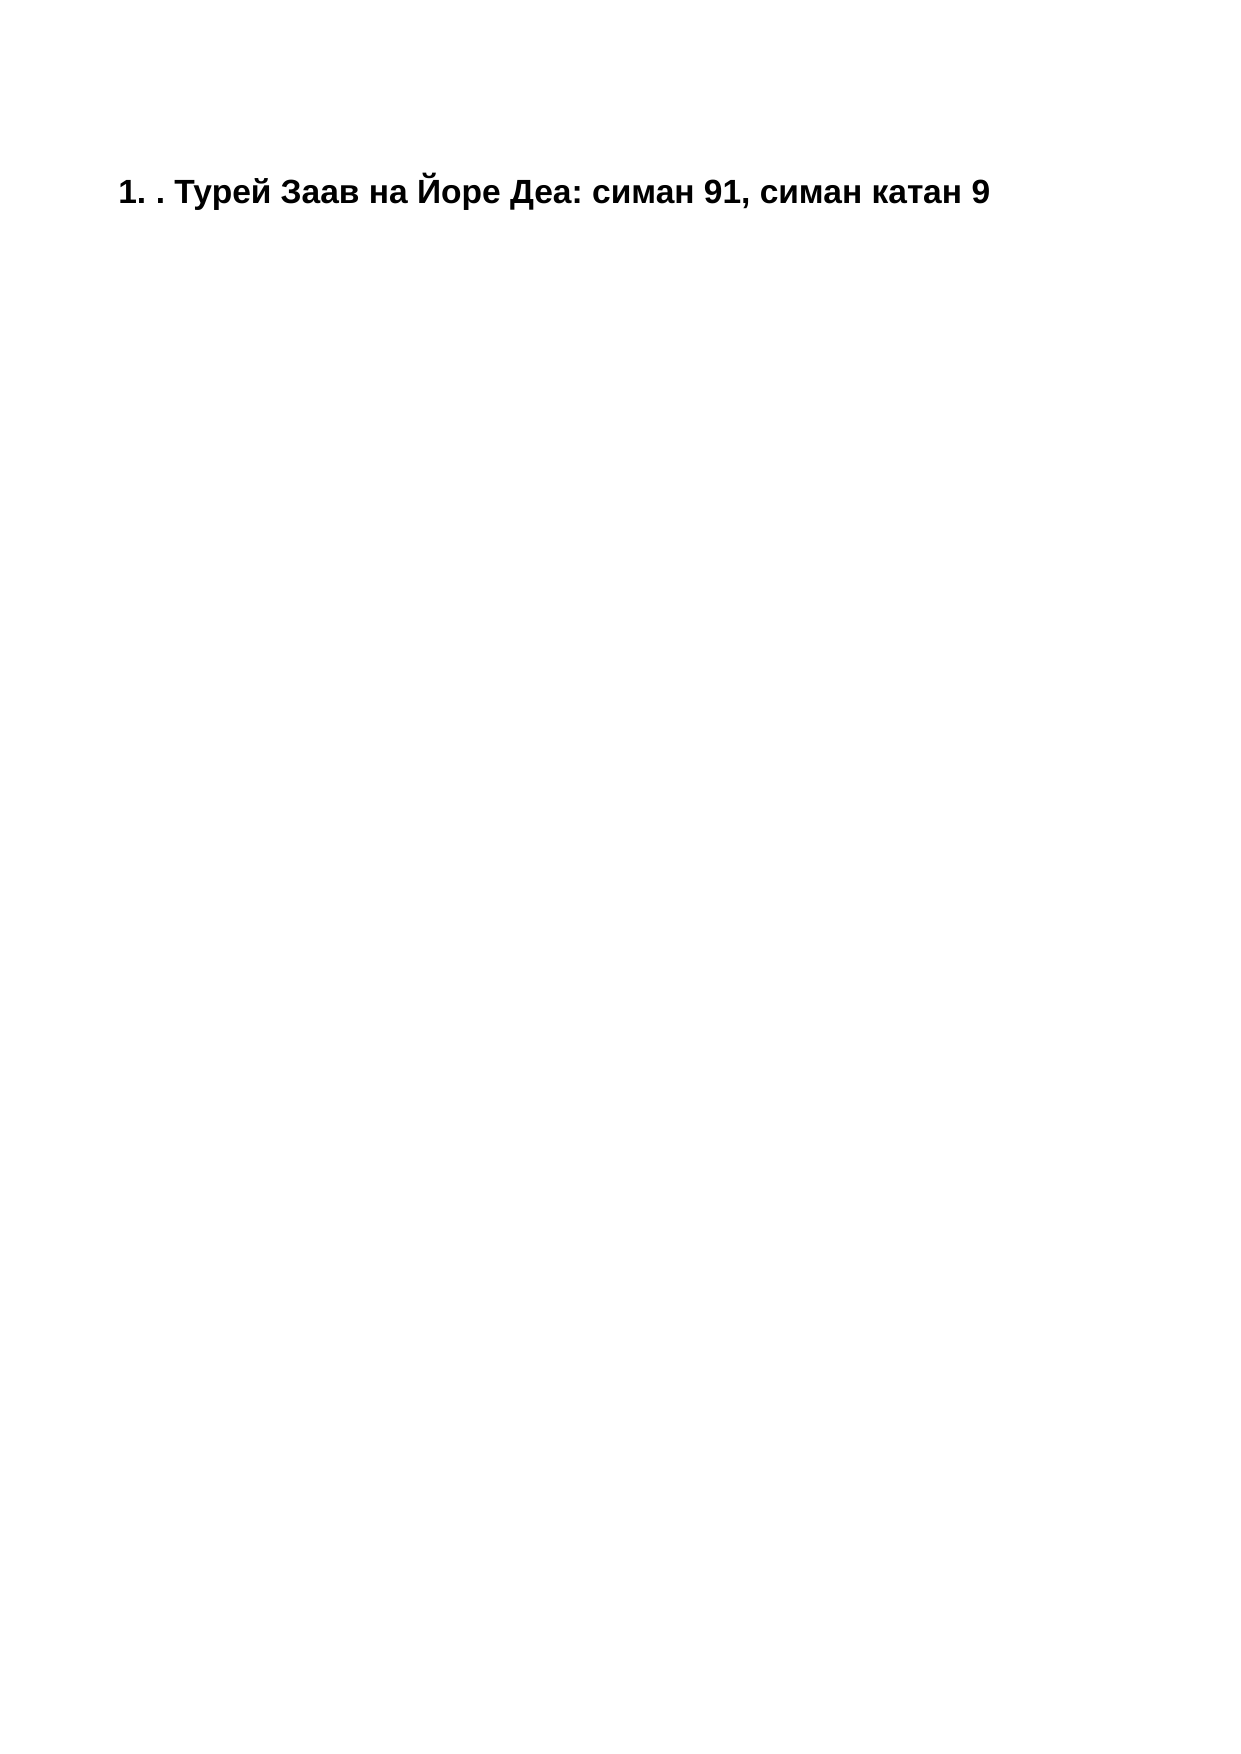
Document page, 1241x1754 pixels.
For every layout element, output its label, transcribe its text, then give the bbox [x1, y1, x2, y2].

subtitle . Турей Заав на Йоре Деа: симан 91, симан катан 9 [118, 147, 1122, 176]
